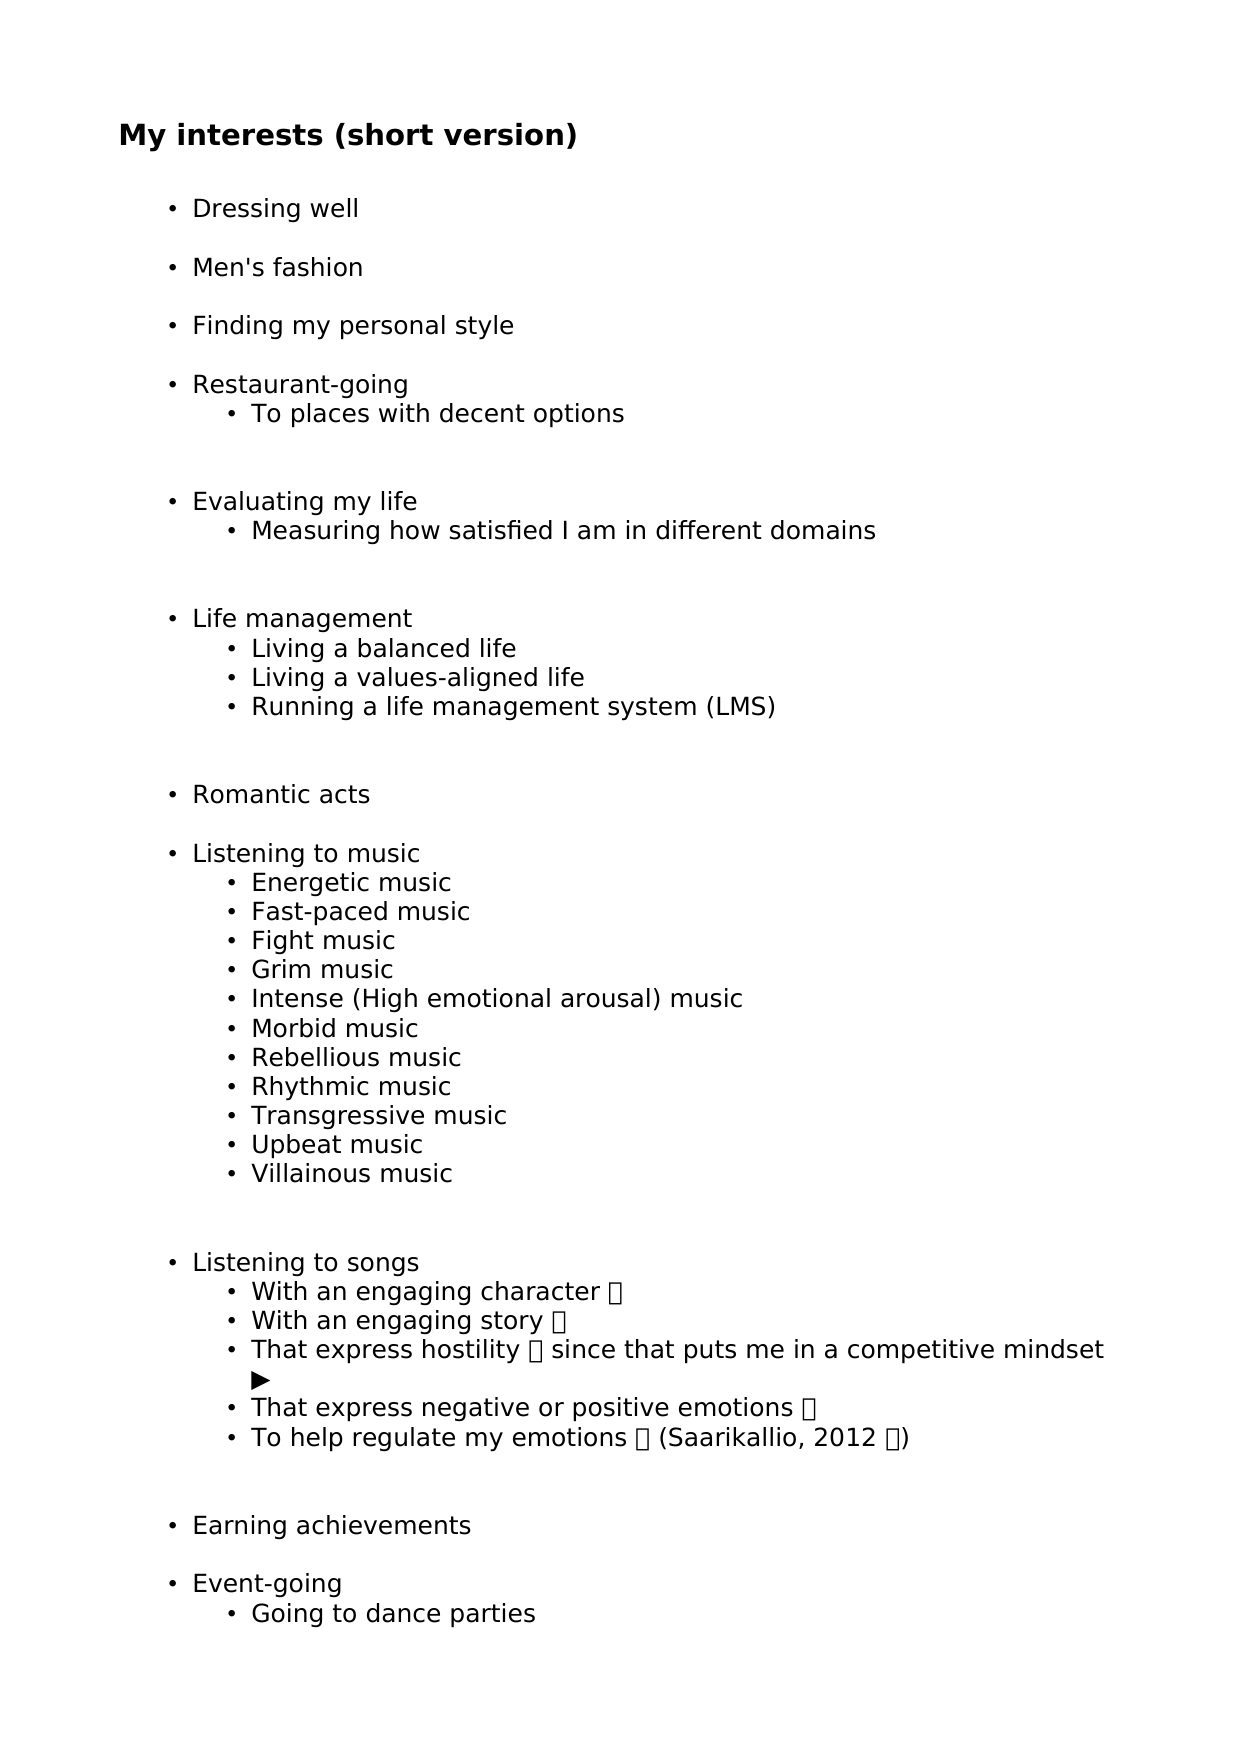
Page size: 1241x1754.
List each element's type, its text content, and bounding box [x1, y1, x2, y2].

list Dressing well [177, 194, 1122, 223]
list Villainous music [236, 1160, 1122, 1189]
list Living a balanced life [236, 634, 1122, 663]
list Grim music [236, 956, 1122, 985]
list With an engaging story 🎶 [236, 1306, 1122, 1335]
list Listening to music [177, 839, 1122, 868]
list That express hostility 🎶 since that puts me in a competitive mindset ▶️ [236, 1335, 1122, 1394]
list Energetic music [236, 868, 1122, 897]
list Living a values-aligned life [236, 663, 1122, 692]
list Upbeat music [236, 1131, 1122, 1160]
list Romantic acts [177, 780, 1122, 809]
list To places with decent options [236, 399, 1122, 428]
list Rebellious music [236, 1043, 1122, 1072]
list Earning achievements [177, 1511, 1122, 1540]
list Restaurant-going [177, 370, 1122, 399]
list Transgressive music [236, 1101, 1122, 1131]
list Morbid music [236, 1014, 1122, 1043]
list Going to dance parties [236, 1599, 1122, 1628]
list To help regulate my emotions 🎶 (Saarikallio, 2012 🌐) [236, 1423, 1122, 1452]
list Evaluating my life [177, 487, 1122, 516]
list Men's fashion [177, 253, 1122, 282]
subtitle My interests (short version) [118, 118, 1122, 152]
list Intense (High emotional arousal) music [236, 985, 1122, 1014]
list Rhythmic music [236, 1072, 1122, 1101]
list That express negative or positive emotions 🎶 [236, 1394, 1122, 1423]
list Life management [177, 604, 1122, 634]
list Running a life management system (LMS) [236, 692, 1122, 721]
list With an engaging character 🎶 [236, 1277, 1122, 1306]
list Measuring how satisfied I am in different domains [236, 516, 1122, 546]
list Fast-paced music [236, 897, 1122, 926]
list Finding my personal style [177, 311, 1122, 341]
list Event-going [177, 1569, 1122, 1599]
list Fight music [236, 926, 1122, 956]
list Listening to songs [177, 1248, 1122, 1277]
